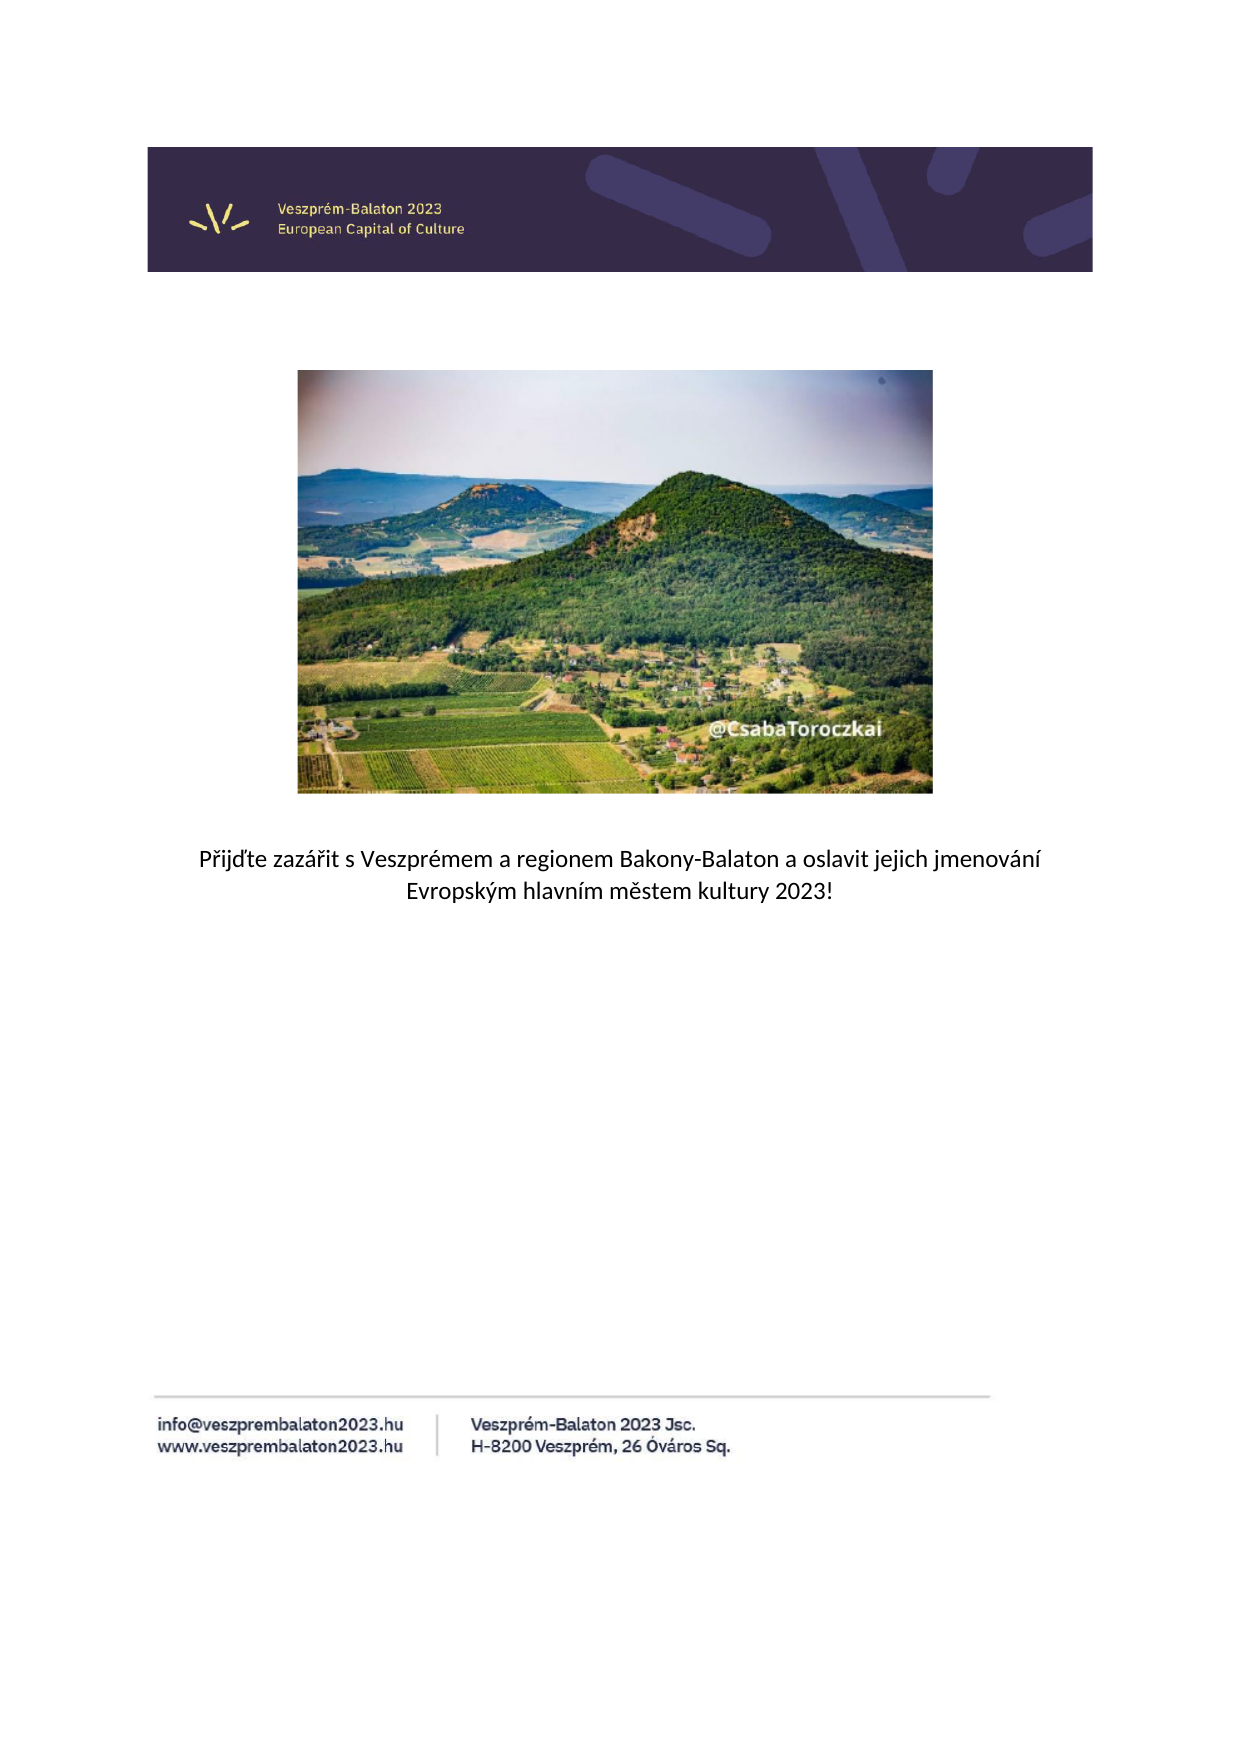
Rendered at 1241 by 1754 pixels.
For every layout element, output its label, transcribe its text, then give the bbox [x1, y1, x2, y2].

text Přijďte zazářit s Veszprémem a regionem Bakony-Balaton a oslavit jejich jmenování Evropským hlavním městem kultury 2023! [148, 843, 1093, 906]
